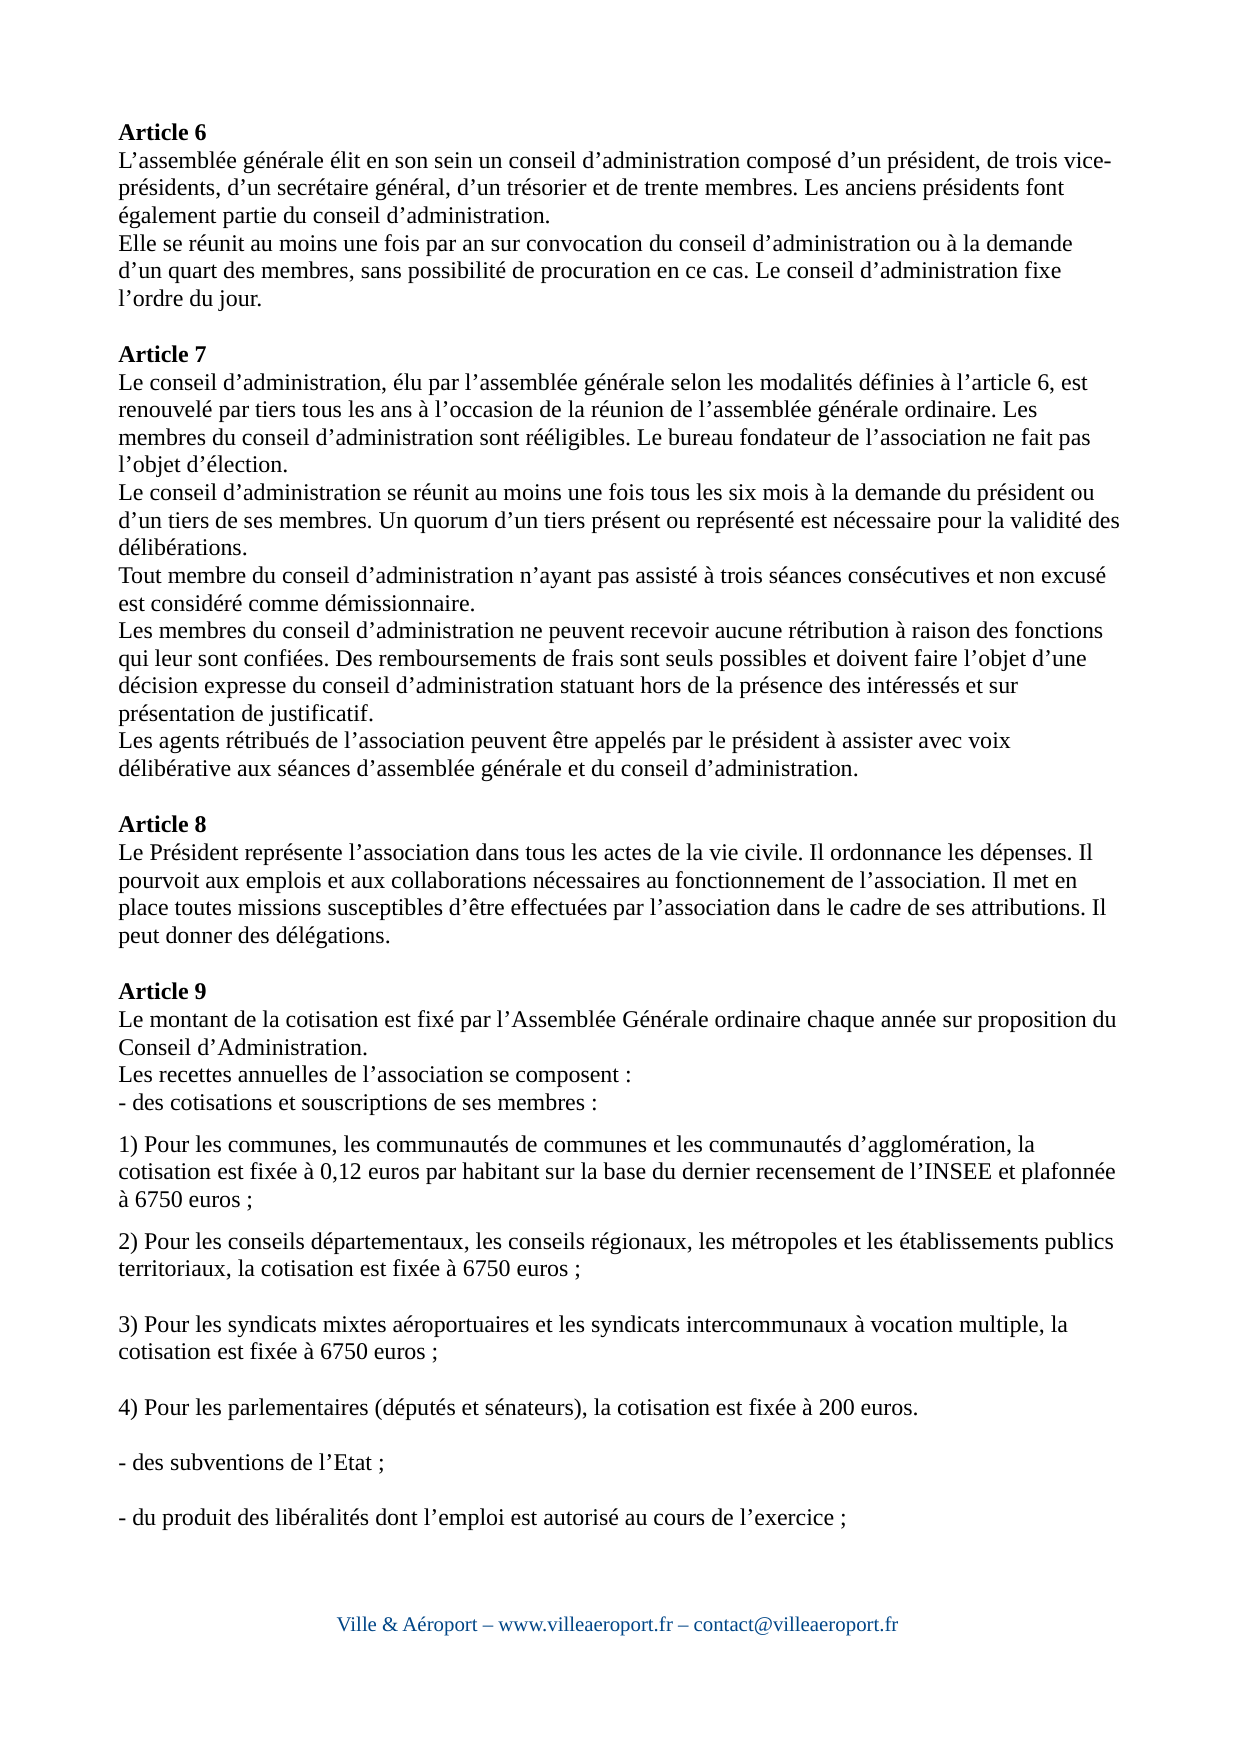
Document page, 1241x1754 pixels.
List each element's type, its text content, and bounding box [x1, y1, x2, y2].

text Le conseil d’administration, élu par l’assemblée générale selon les modalités définies à l’article 6, est renouvelé par tiers tous les ans à l’occasion de la réunion de l’assemblée générale ordinaire. Les membres du conseil d’administration sont rééligibles. Le bureau fondateur de l’association ne fait pas l’objet d’élection. [118, 368, 1122, 478]
text 2) Pour les conseils départementaux, les conseils régionaux, les métropoles et les établissements publics territoriaux, la cotisation est fixée à 6750 euros ; [118, 1227, 1122, 1282]
text Les agents rétribués de l’association peuvent être appelés par le président à assister avec voix délibérative aux séances d’assemblée générale et du conseil d’administration. [118, 727, 1122, 782]
text - des subventions de l’Etat ; [118, 1448, 1122, 1475]
text - des cotisations et souscriptions de ses membres : [118, 1088, 1122, 1115]
text Le Président représente l’association dans tous les actes de la vie civile. Il ordonnance les dépenses. Il pourvoit aux emplois et aux collaborations nécessaires au fonctionnement de l’association. Il met en place toutes missions susceptibles d’être effectuées par l’association dans le cadre de ses attributions. Il peut donner des délégations. [118, 838, 1122, 948]
text Article 8 [118, 811, 1122, 838]
text 4) Pour les parlementaires (députés et sénateurs), la cotisation est fixée à 200 euros. [118, 1392, 1122, 1420]
text Le montant de la cotisation est fixé par l’Assemblée Générale ordinaire chaque année sur proposition du Conseil d’Administration. [118, 1005, 1122, 1060]
text 3) Pour les syndicats mixtes aéroportuaires et les syndicats intercommunaux à vocation multiple, la cotisation est fixée à 6750 euros ; [118, 1310, 1122, 1365]
text Tout membre du conseil d’administration n’ayant pas assisté à trois séances consécutives et non excusé est considéré comme démissionnaire. [118, 561, 1122, 616]
text Le conseil d’administration se réunit au moins une fois tous les six mois à la demande du président ou d’un tiers de ses membres. Un quorum d’un tiers présent ou représenté est nécessaire pour la validité des délibérations. [118, 478, 1122, 561]
text Elle se réunit au moins une fois par an sur convocation du conseil d’administration ou à la demande d’un quart des membres, sans possibilité de procuration en ce cas. Le conseil d’administration fixe l’ordre du jour. [118, 228, 1122, 311]
text 1) Pour les communes, les communautés de communes et les communautés d’agglomération, la cotisation est fixée à 0,12 euros par habitant sur la base du dernier recensement de l’INSEE et plafonnée à 6750 euros ; [118, 1130, 1122, 1212]
text Article 6 [118, 118, 1122, 146]
text Les recettes annuelles de l’association se composent : [118, 1060, 1122, 1088]
text Article 9 [118, 977, 1122, 1005]
text Article 7 [118, 340, 1122, 368]
text Les membres du conseil d’administration ne peuvent recevoir aucune rétribution à raison des fonctions qui leur sont confiées. Des remboursements de frais sont seuls possibles et doivent faire l’objet d’une décision expresse du conseil d’administration statuant hors de la présence des intéressés et sur présentation de justificatif. [118, 616, 1122, 727]
text L’assemblée générale élit en son sein un conseil d’administration composé d’un président, de trois vice-présidents, d’un secrétaire général, d’un trésorier et de trente membres. Les anciens présidents font également partie du conseil d’administration. [118, 146, 1122, 228]
text - du produit des libéralités dont l’emploi est autorisé au cours de l’exercice ; [118, 1503, 1122, 1531]
